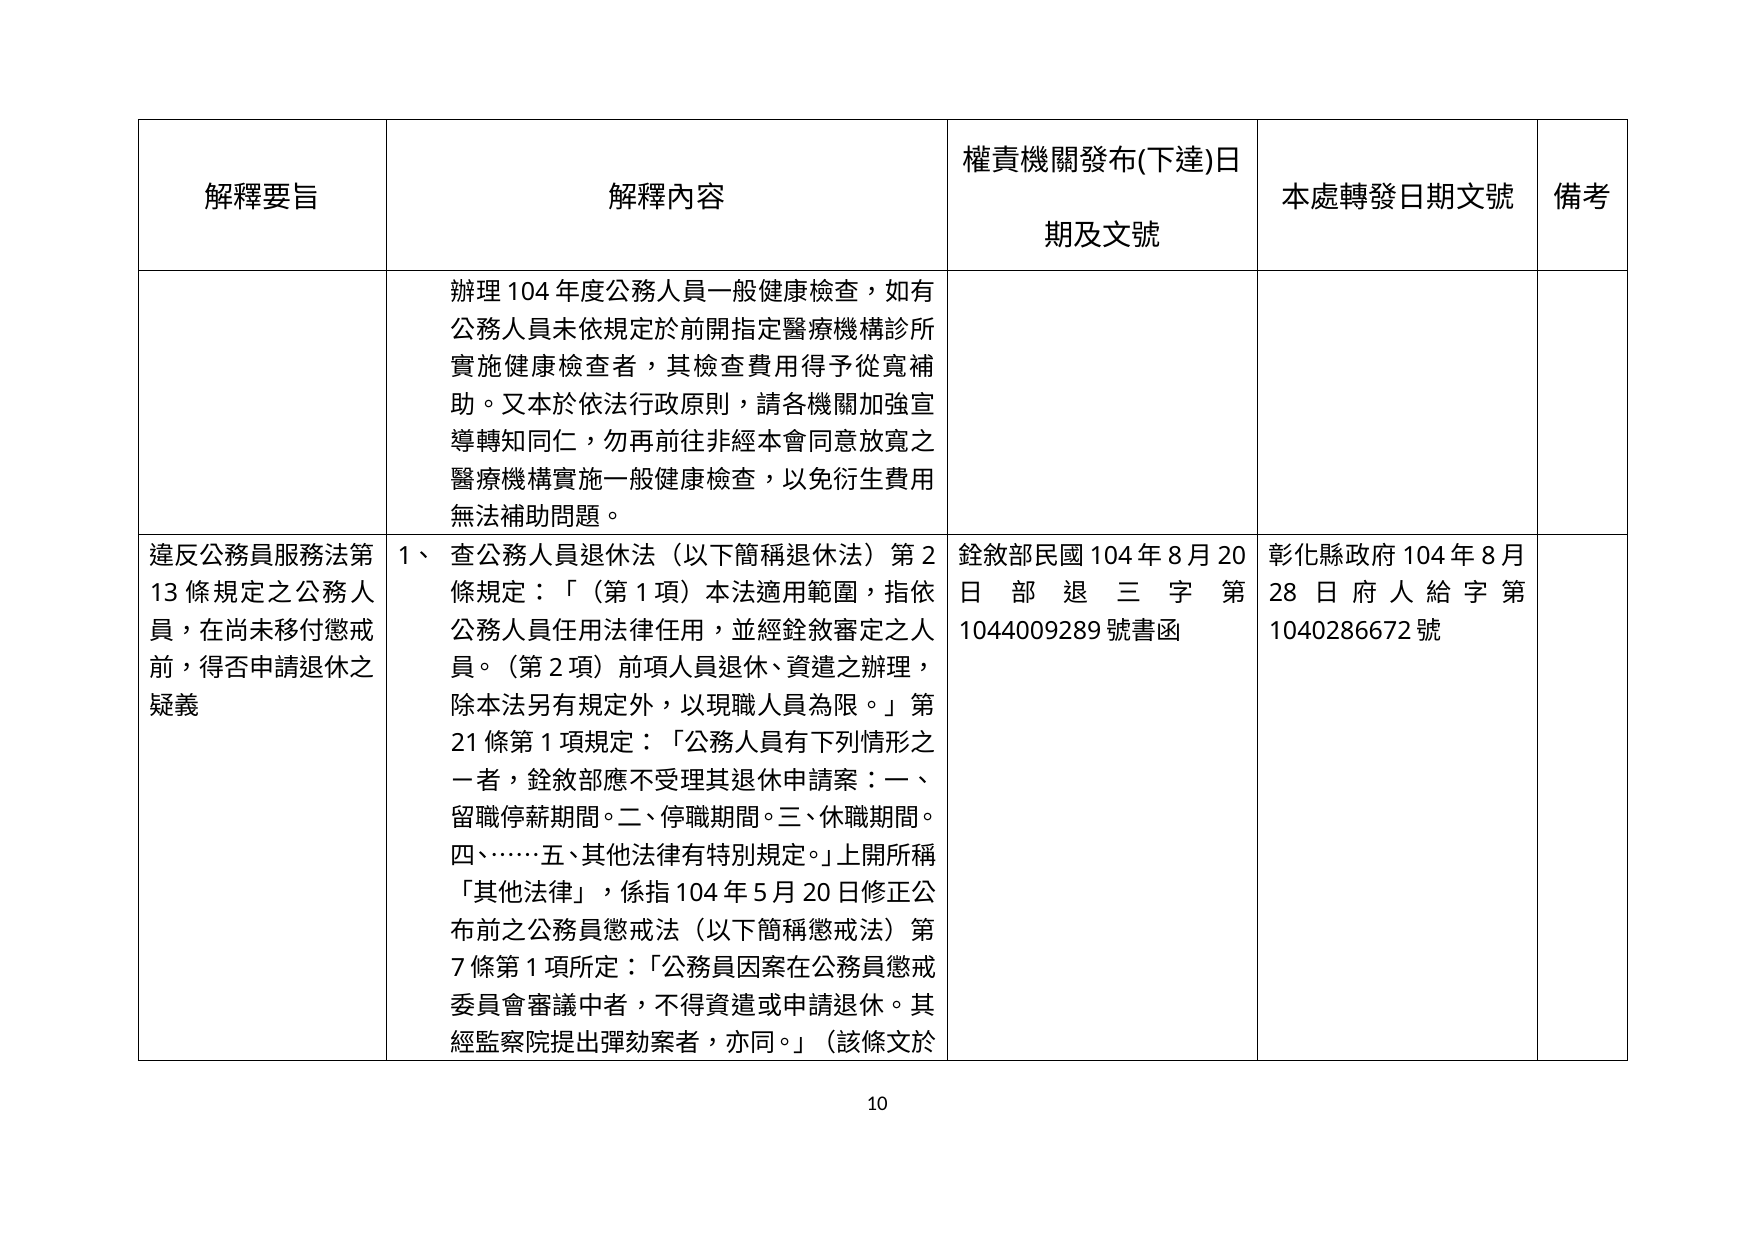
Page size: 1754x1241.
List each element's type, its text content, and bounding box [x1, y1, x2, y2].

table_cell 彰化縣政府104年8月28日府人給字第1040286672號 [1258, 535, 1537, 1060]
table_cell [948, 271, 1257, 534]
table_cell 銓敘部民國104年8月20日部退三字第1044009289號書函 [948, 535, 1257, 1060]
table_header 權責機關發布(下達)日期及文號 [948, 120, 1257, 270]
table_cell 違反公務員服務法第13條規定之公務人員，在尚未移付懲戒前，得否申請退休之疑義 [139, 535, 386, 1060]
table_cell 查公務人員退休法（以下簡稱退休法）第2條規定：「（第1項）本法適用範圍，指依公務人員任用法律任用，並經銓敘審定之人員。（第2項）前項人員退休、資遣之辦理，除本法另有規定外，以現職人員為限。」第21條第1項規定：「公務人員有下列情形之ㄧ者，銓敘部應不受理其退休申請案：一、留職停薪期間。二、停職期間。三、休職期間。四、……五、其他法律有特別規定。」上開所稱「其他法律」，係指104年5月20日修正公布前之公務員懲戒法（以下簡稱懲戒法）第7條第1項所定：「公務員因案在公務員懲戒委員會審議中者，不得資遣或申請退休。其經監察院提出彈劾案者，亦同。」（該條文於104年5月20日修正公布之懲戒法已移列第8條規範）據上，涉案公務人員如有停（免、休）職等未具現職人員身分之情事或經移付懲戒或經監察院彈劾成立者，均不得申請退休。先予敘明。 次查銓敘部87年3月2日87台特三字第1483321號函規定略以，各機關遇有涉嫌刑責之公務人員申請退休時，應就該員之涉案情節，先行檢討是否應依懲戒法規定移付懲戒或查明是否應予停（免）職，再衡酌得否受理其申請退休案；如經受理，應於依規定程序報送銓敘部之函內敘明，以明責任。該函釋之意旨，係基於刑懲併行原則，為督促服務機關就涉案公務人員行政責任之有無予以檢討，是無論公務人員所涉案件為何，任職機關受理所屬人員退休案時，如知悉當事人有涉案之可能，且該所涉案件確於行政處理過程中有違失之情事，即應依本部前開87年3月2日函釋規定，審酌是否移付懲戒或予以停（免）職後，再考量是否核轉其退休申請案，俾落實退休法第21條第1項規定。 再查公務員服務法（以下簡稱服務法）第13 條規定：「(第1項)公務員不得經營商業或投機事業。……(第4項)公務員違反第1項、第2項或第3項之規定者，應先予撤職。」所稱「先予撤職」，依司法院院解字第4017號解釋，即先予停職並依法送請懲戒之意。復查銓敘部104年8月6日部法一字第1044005116號函略以：「……參酌104年5月20日修正公布之懲戒法第2條及第5條有關應受懲戒事由、違法情節重大者始予停職之規定，以及公務員懲戒委員會近來相關議決書之議決結果……公務員兼任公司(商號)負責人、董事及監察人職務分為8種態樣；其中公務員兼任態樣序號(五)至(八)者，不論係形式或實質違反服務法第13條不得經營商業之規定，均須移付懲戒……認屬兼任態樣序號(五)至(七)者，審酌其尚無實際參與經營之事實，得由權責機關於調查釐清相關責任後，依個案情節輕重自行衡酌須否停職……」準此，公務人員如有違反服務法第13條所定公務員不得經營商業之規定，且為上開兼任態樣序號（七）之情形者，無論是否先予停職，均應依法移付懲戒。 綜上，公務人員官箴之維護及退休權益之保障，皆係公務人員退休法制所應謹守之核心價值，是對涉案人員申請退休時之行政責任檢討，當係政府機關應予審酌之要項，更係監察院三令五申應予貫徹之政策。是為防杜公務人員在職期間之違失及維護官箴之目的，對於涉案人員申請退休之案件，本部向要求服務機關應確實依本部前開87年3月2日函就涉案人員涉案情節詳慎檢討其行政責任之有無，並衡酌是否予以停（免）職或移付懲戒後，再考量是否核轉其申請退休案。本案所提違反服務法第13條規定之公務人員，縱使經服務機關認屬情節輕微而不予停職，惟仍應依法移付懲戒，並無依本部前開87年3月2日函釋規定再行審酌餘地，從而服務機關於確定其違反服務法第13條情節後，即應依前開規定，將其移付懲戒，自不應於移付懲戒前受理其自願退休申請案。 [387, 535, 947, 1060]
table_header 備考 [1538, 120, 1627, 270]
table_header 本處轉發日期文號 [1258, 120, 1537, 270]
table_cell [1538, 535, 1627, 1060]
table_cell [139, 271, 386, 534]
table_header 解釋內容 [387, 120, 947, 270]
table_cell [1538, 271, 1627, 534]
table_cell [1258, 271, 1537, 534]
table_cell 辦理104年度公務人員一般健康檢查，如有公務人員未依規定於前開指定醫療機構診所實施健康檢查者，其檢查費用得予從寬補助。又本於依法行政原則，請各機關加強宣導轉知同仁，勿再前往非經本會同意放寬之醫療機構實施一般健康檢查，以免衍生費用無法補助問題。 [387, 271, 947, 534]
table_header 解釋要旨 [139, 120, 386, 270]
